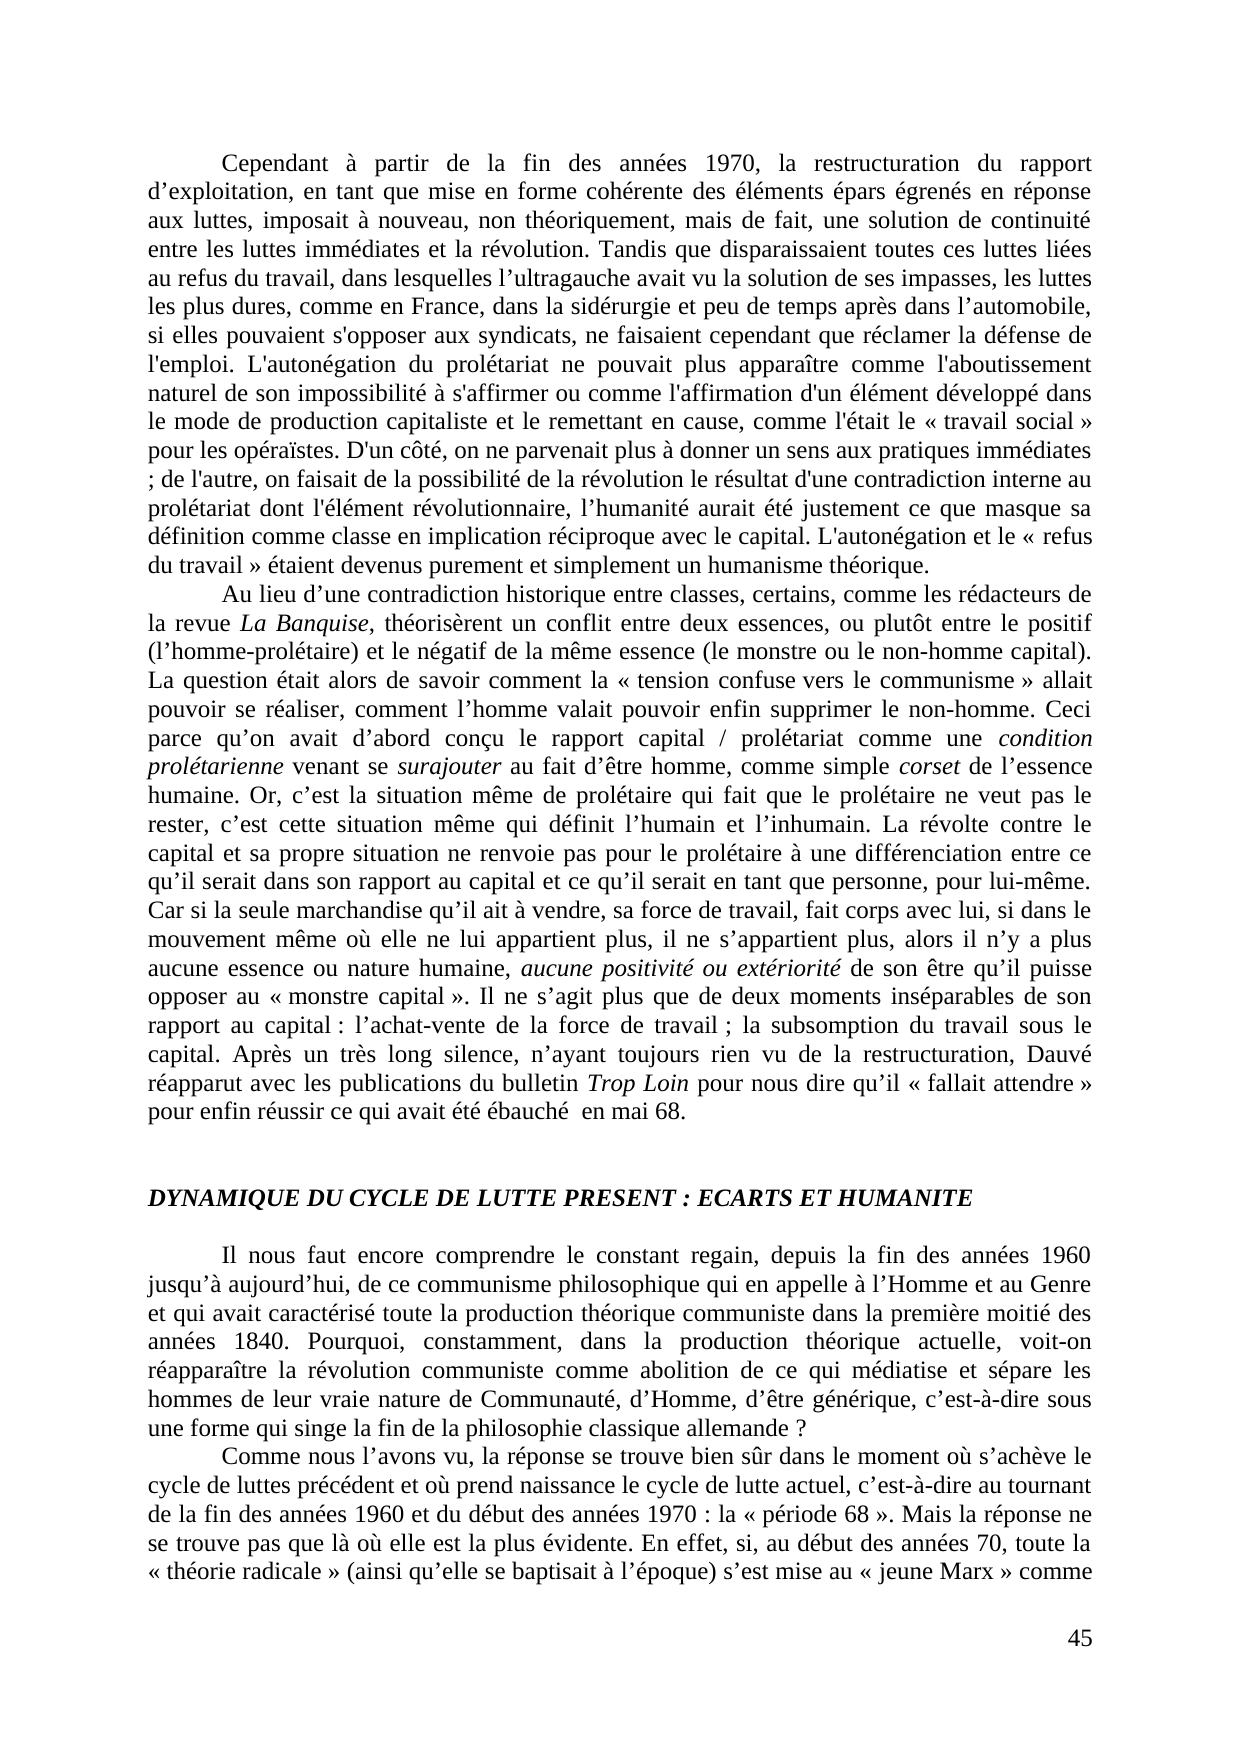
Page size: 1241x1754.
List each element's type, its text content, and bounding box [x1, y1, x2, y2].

text Il nous faut encore comprendre le constant regain, depuis la fin des années 1960 jusqu’à aujourd’hui, de ce communisme philosophique qui en appelle à l’Homme et au Genre et qui avait caractérisé toute la production théorique communiste dans la première moitié des années 1840. Pourquoi, constamment, dans la production théorique actuelle, voit-on réapparaître la révolution communiste comme abolition de ce qui médiatise et sépare les hommes de leur vraie nature de Communauté, d’Homme, d’être générique, c’est-à-dire sous une forme qui singe la fin de la philosophie classique allemande ? [148, 1240, 1093, 1441]
text Cependant à partir de la fin des années 1970, la restructuration du rapport d’exploitation, en tant que mise en forme cohérente des éléments épars égrenés en réponse aux luttes, imposait à nouveau, non théoriquement, mais de fait, une solution de continuité entre les luttes immédiates et la révolution. Tandis que disparaissaient toutes ces luttes liées au refus du travail, dans lesquelles l’ultragauche avait vu la solution de ses impasses, les luttes les plus dures, comme en France, dans la sidérurgie et peu de temps après dans l’automobile, si elles pouvaient s'opposer aux syndicats, ne faisaient cependant que réclamer la défense de l'emploi. L'autonégation du prolétariat ne pouvait plus apparaître comme l'aboutissement naturel de son impossibilité à s'affirmer ou comme l'affirmation d'un élément développé dans le mode de production capitaliste et le remettant en cause, comme l'était le « travail social » pour les opéraïstes. D'un côté, on ne parvenait plus à donner un sens aux pratiques immédiates ; de l'autre, on faisait de la possibilité de la révolution le résultat d'une contradiction interne au prolétariat dont l'élément révolutionnaire, l’humanité aurait été justement ce que masque sa définition comme classe en implication réciproque avec le capital. L'autonégation et le « refus du travail » étaient devenus purement et simplement un humanisme théorique. [148, 148, 1093, 579]
text DYNAMIQUE DU CYCLE DE LUTTE PRESENT : ECARTS ET HUMANITE [148, 1183, 1093, 1211]
text Au lieu d’une contradiction historique entre classes, certains, comme les rédacteurs de la revue La Banquise, théorisèrent un conflit entre deux essences, ou plutôt entre le positif (l’homme-prolétaire) et le négatif de la même essence (le monstre ou le non-homme capital). La question était alors de savoir comment la « tension confuse vers le communisme » allait pouvoir se réaliser, comment l’homme valait pouvoir enfin supprimer le non-homme. Ceci parce qu’on avait d’abord conçu le rapport capital / prolétariat comme une condition prolétarienne venant se surajouter au fait d’être homme, comme simple corset de l’essence humaine. Or, c’est la situation même de prolétaire qui fait que le prolétaire ne veut pas le rester, c’est cette situation même qui définit l’humain et l’inhumain. La révolte contre le capital et sa propre situation ne renvoie pas pour le prolétaire à une différenciation entre ce qu’il serait dans son rapport au capital et ce qu’il serait en tant que personne, pour lui-même. Car si la seule marchandise qu’il ait à vendre, sa force de travail, fait corps avec lui, si dans le mouvement même où elle ne lui appartient plus, il ne s’appartient plus, alors il n’y a plus aucune essence ou nature humaine, aucune positivité ou extériorité de son être qu’il puisse opposer au « monstre capital ». Il ne s’agit plus que de deux moments inséparables de son rapport au capital : l’achat-vente de la force de travail ; la subsomption du travail sous le capital. Après un très long silence, n’ayant toujours rien vu de la restructuration, Dauvé réapparut avec les publications du bulletin Trop Loin pour nous dire qu’il « fallait attendre » pour enfin réussir ce qui avait été ébauché en mai 68. [148, 579, 1093, 1125]
text Comme nous l’avons vu, la réponse se trouve bien sûr dans le moment où s’achève le cycle de luttes précédent et où prend naissance le cycle de lutte actuel, c’est-à-dire au tournant de la fin des années 1960 et du début des années 1970 : la « période 68 ». Mais la réponse ne se trouve pas que là où elle est la plus évidente. En effet, si, au début des années 70, toute la « théorie radicale » (ainsi qu’elle se baptisait à l’époque) s’est mise au « jeune Marx » comme [148, 1441, 1093, 1585]
